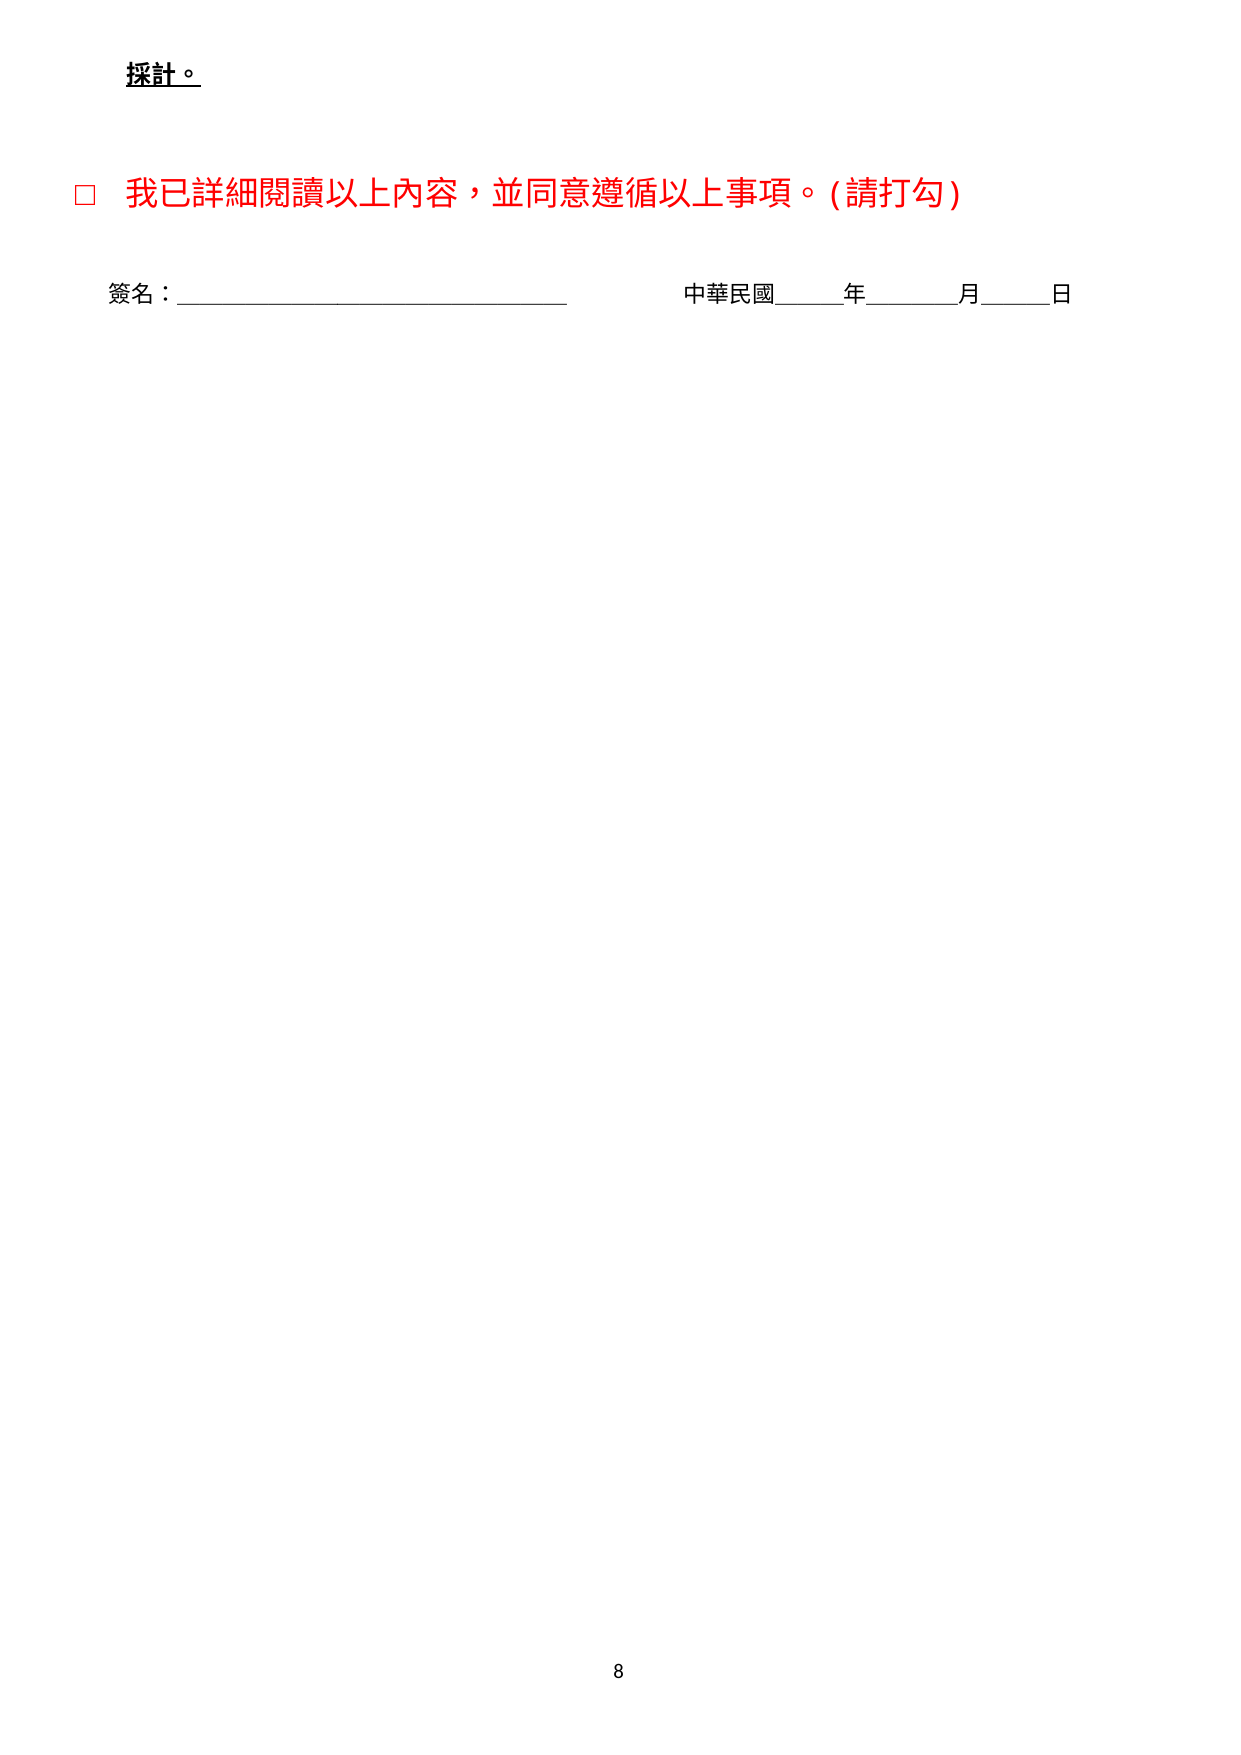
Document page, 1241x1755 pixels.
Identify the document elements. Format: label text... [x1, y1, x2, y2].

text 採計。 [126, 58, 1126, 89]
list 我已詳細閱讀以上內容，並同意遵循以上事項。(請打勾) [75, 167, 1184, 215]
text 簽名：＿＿＿＿＿＿＿＿＿＿＿＿＿＿＿＿＿ 中華民國＿＿＿年＿＿＿＿月＿＿＿日 [108, 276, 1184, 309]
